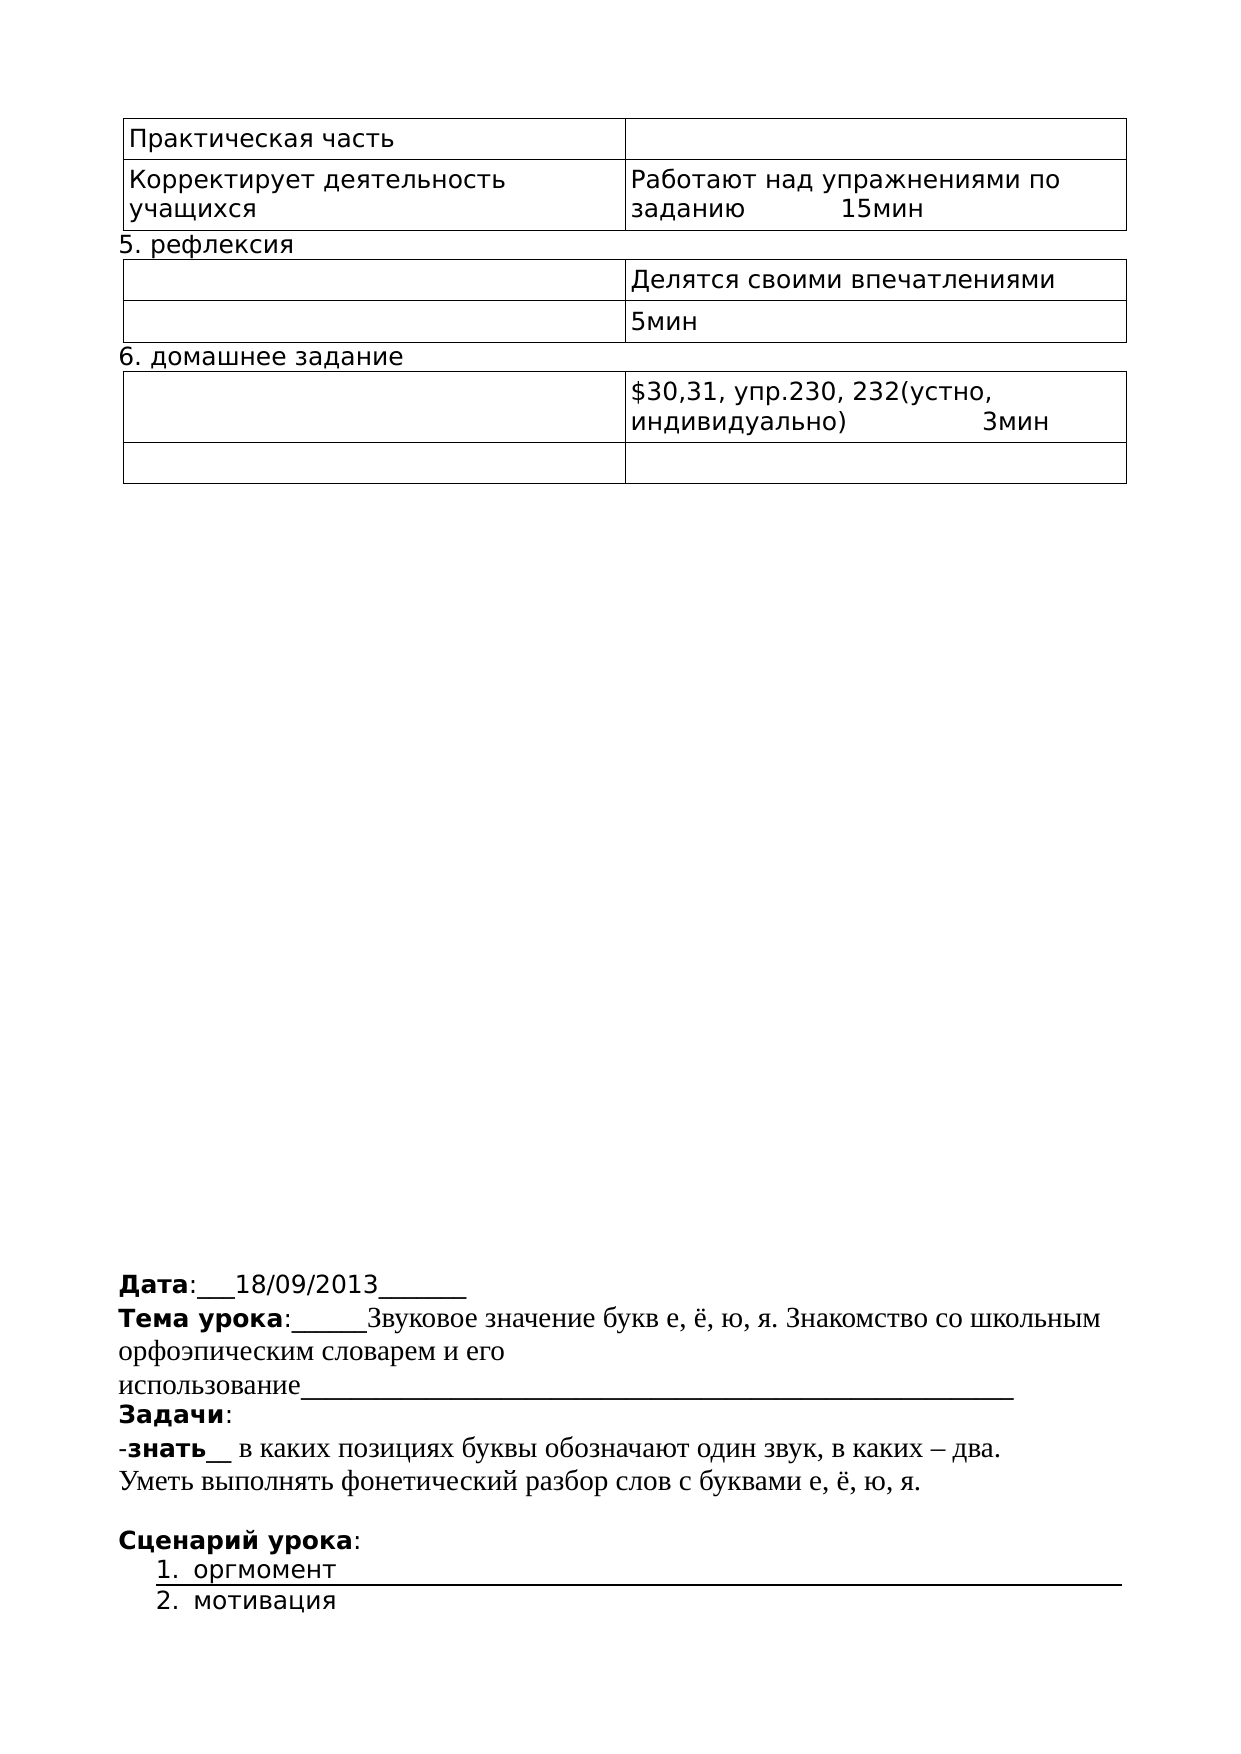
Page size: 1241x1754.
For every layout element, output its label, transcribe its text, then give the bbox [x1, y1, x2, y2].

table_cell Практическая часть [124, 119, 625, 159]
table_cell Корректирует деятельность учащихся [124, 160, 625, 229]
text -знать__ в каких позициях буквы обозначают один звук, в каких – два. [118, 1430, 1122, 1463]
text Уметь выполнять фонетический разбор слов с буквами е, ё, ю, я. [118, 1463, 1122, 1497]
table_cell Работают над упражнениями по заданию 15мин [626, 160, 1126, 229]
text Сценарий урока: [118, 1526, 1122, 1555]
list оргмомент [156, 1555, 1122, 1584]
table_header Делятся своими впечатлениями [626, 260, 1126, 300]
table_cell 5мин [626, 301, 1126, 342]
text Тема урока:______Звуковое значение букв е, ё, ю, я. Знакомство со школьным орфоэпическим словарем и его использование_________________________________________________________ [118, 1300, 1122, 1401]
table_header [124, 372, 625, 442]
table_cell [124, 301, 625, 342]
text Задачи: [118, 1401, 1122, 1430]
text 6. домашнее задание [118, 342, 1122, 371]
list мотивация [156, 1586, 1122, 1616]
text 5. рефлексия [118, 230, 1122, 259]
table_header $30,31, упр.230, 232(устно, индивидуально) 3мин [626, 372, 1126, 442]
text Дата:___18/09/2013_______ [118, 1271, 1122, 1300]
table_cell [124, 443, 625, 483]
table_cell [626, 443, 1126, 483]
table_cell [626, 119, 1126, 159]
table_header [124, 260, 625, 300]
